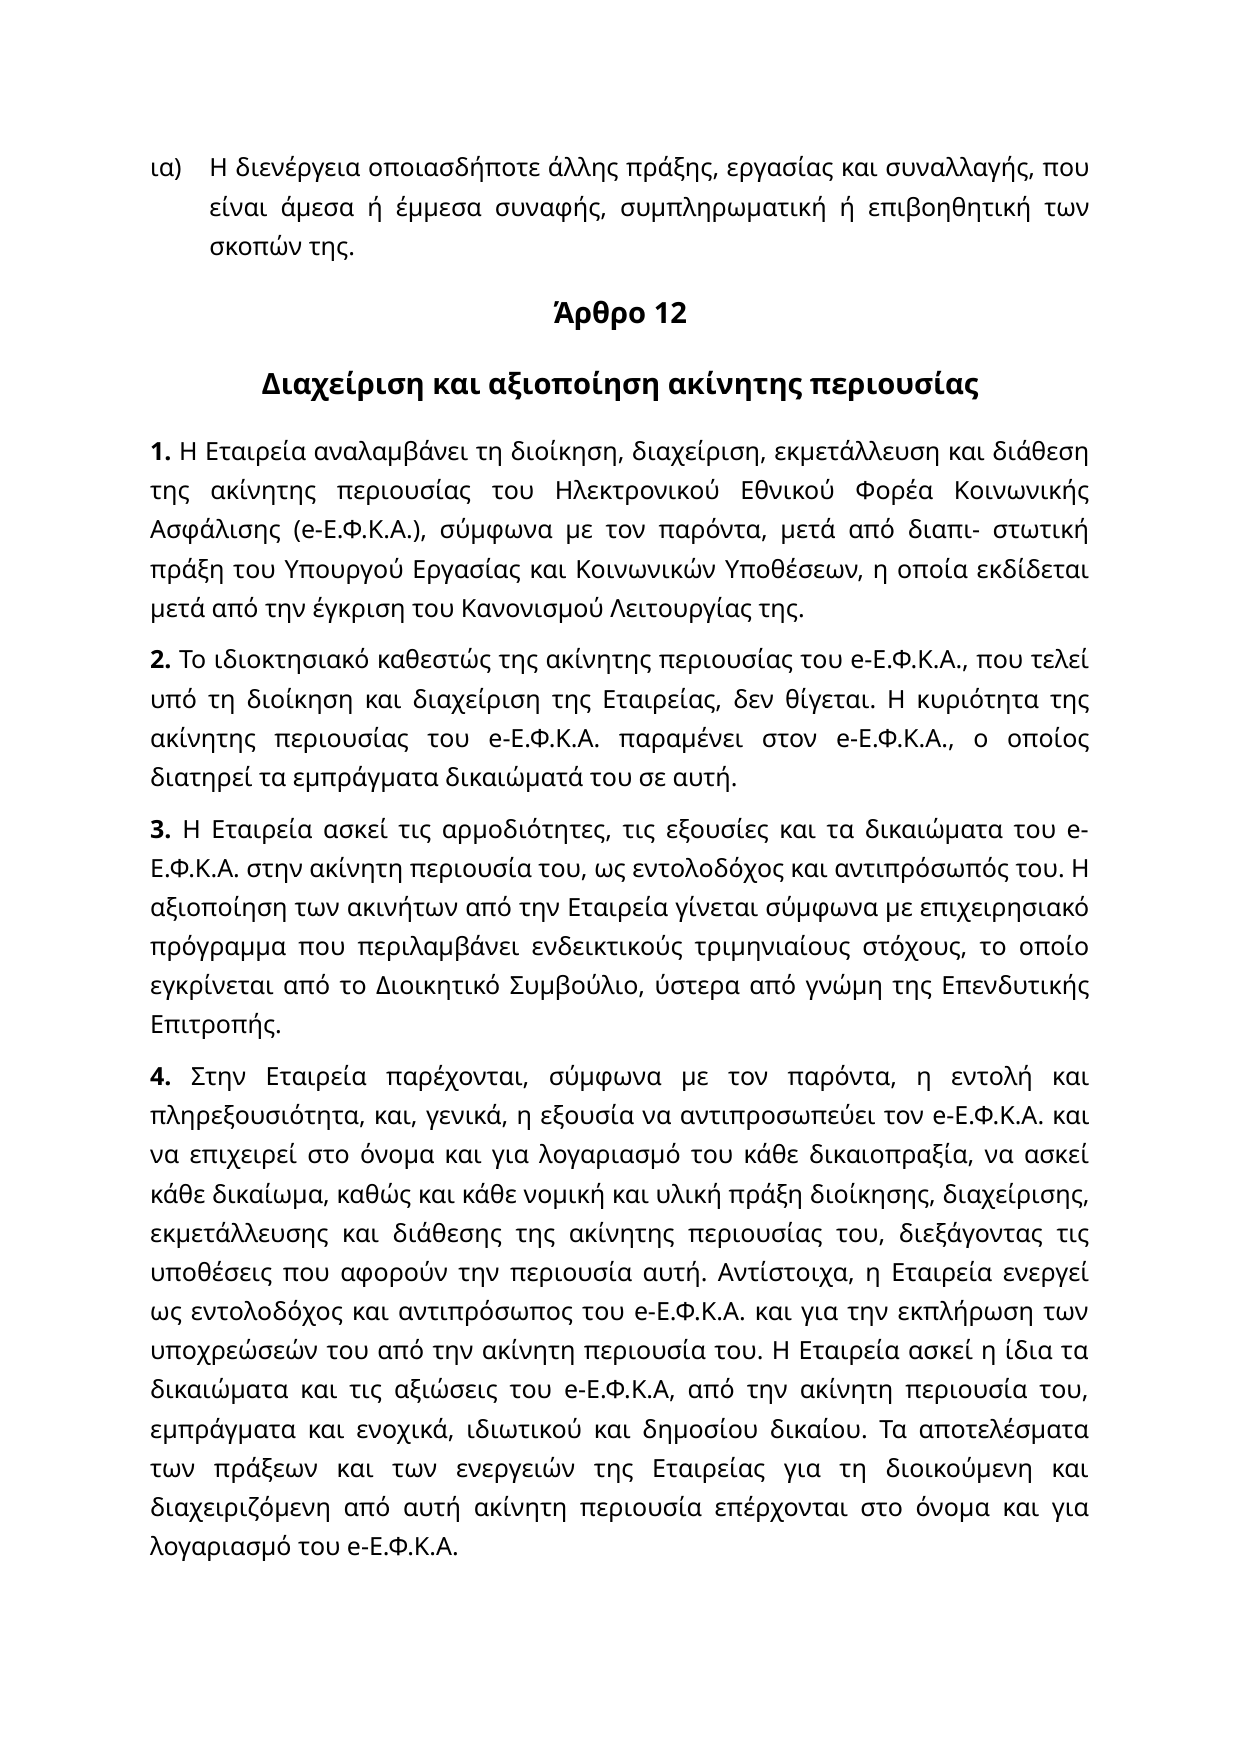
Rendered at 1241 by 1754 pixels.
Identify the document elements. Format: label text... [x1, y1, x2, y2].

text 2. Το ιδιοκτησιακό καθεστώς της ακίνητης περιουσίας του e-Ε.Φ.Κ.Α., που τελεί υπό τη διοίκηση και διαχείριση της Εταιρείας, δεν θίγεται. Η κυριότητα της ακίνητης περιουσίας του e-Ε.Φ.Κ.Α. παραμένει στον e-Ε.Φ.Κ.Α., ο οποίος διατηρεί τα εμπράγματα δικαιώματά του σε αυτή. [150, 642, 1090, 794]
text 1. Η Εταιρεία αναλαμβάνει τη διοίκηση, διαχείριση, εκμετάλλευση και διάθεση της ακίνητης περιουσίας του Ηλεκτρονικού Εθνικού Φορέα Κοινωνικής Ασφάλισης (e-Ε.Φ.Κ.Α.), σύμφωνα με τον παρόντα, μετά από διαπι- στωτική πράξη του Υπουργού Εργασίας και Κοινωνικών Υποθέσεων, η οποία εκδίδεται μετά από την έγκριση του Κανονισμού Λειτουργίας της. [150, 434, 1090, 624]
text 3. Η Εταιρεία ασκεί τις αρμοδιότητες, τις εξουσίες και τα δικαιώματα του e-Ε.Φ.Κ.Α. στην ακίνητη περιουσία του, ως εντολοδόχος και αντιπρόσωπός του. Η αξιοποίηση των ακινήτων από την Εταιρεία γίνεται σύμφωνα με επιχειρησιακό πρόγραμμα που περιλαμβάνει ενδεικτικούς τριμηνιαίους στόχους, το οποίο εγκρίνεται από το Διοικητικό Συμβούλιο, ύστερα από γνώμη της Επενδυτικής Επιτροπής. [150, 811, 1090, 1041]
text 4. Στην Εταιρεία παρέχονται, σύμφωνα με τον παρόντα, η εντολή και πληρεξουσιότητα, και, γενικά, η εξουσία να αντιπροσωπεύει τον e-Ε.Φ.Κ.Α. και να επιχειρεί στο όνομα και για λογαριασμό του κάθε δικαιοπραξία, να ασκεί κάθε δικαίωμα, καθώς και κάθε νομική και υλική πράξη διοίκησης, διαχείρισης, εκμετάλλευσης και διάθεσης της ακίνητης περιουσίας του, διεξάγοντας τις υποθέσεις που αφορούν την περιουσία αυτή. Αντίστοιχα, η Εταιρεία ενεργεί ως εντολοδόχος και αντιπρόσωπος του e-Ε.Φ.Κ.Α. και για την εκπλήρωση των υποχρεώσεών του από την ακίνητη περιουσία του. Η Εταιρεία ασκεί η ίδια τα δικαιώματα και τις αξιώσεις του e-Ε.Φ.Κ.Α, από την ακίνητη περιουσία του, εμπράγματα και ενοχικά, ιδιωτικού και δημοσίου δικαίου. Τα αποτελέσματα των πράξεων και των ενεργειών της Εταιρείας για τη διοικούμενη και διαχειριζόμενη από αυτή ακίνητη περιουσία επέρχονται στο όνομα και για λογαριασμό του e-Ε.Φ.Κ.Α. [150, 1059, 1090, 1563]
subtitle Άρθρο 12 [150, 292, 1090, 332]
subtitle Διαχείριση και αξιοποίηση ακίνητης περιουσίας [150, 363, 1090, 403]
list ια) Η διενέργεια οποιασδήποτε άλλης πράξης, εργασίας και συναλλαγής, που είναι άμεσα ή έμμεσα συναφής, συμπληρωματική ή επιβοηθητική των σκοπών της. [150, 150, 1090, 262]
